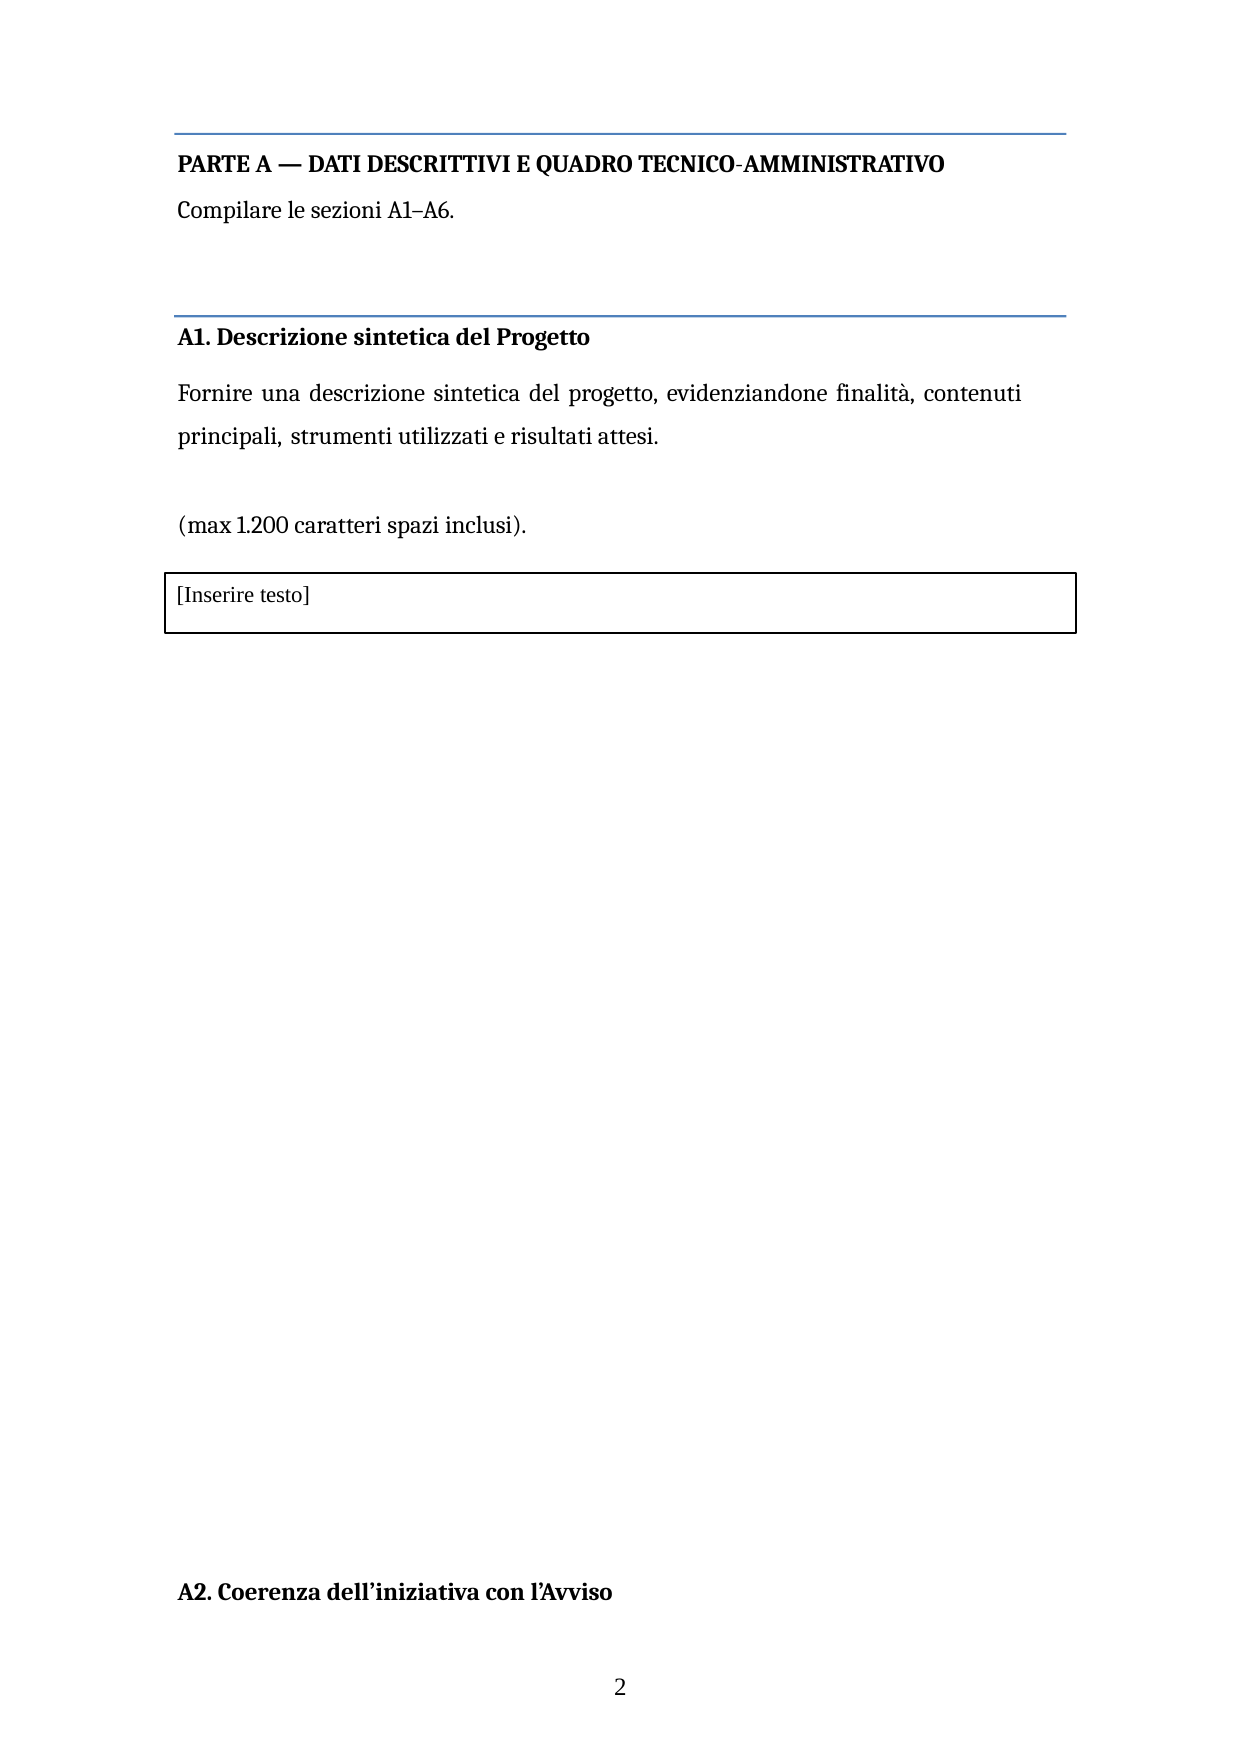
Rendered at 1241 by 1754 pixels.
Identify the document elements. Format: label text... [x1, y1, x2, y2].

text (max 1.200 caratteri spazi inclusi). [177, 511, 1122, 540]
text Fornire una descrizione sintetica del progetto, evidenziandone finalità, contenuti principali, strumenti utilizzati e risultati attesi. [177, 379, 1122, 451]
subtitle A2. Coerenza dell’iniziativa con l’Avviso [177, 1577, 1122, 1606]
text Compilare le sezioni A1–A6. [177, 196, 1122, 225]
subtitle A1. Descrizione sintetica del Progetto [177, 323, 1122, 351]
subtitle PARTE A — DATI DESCRITTIVI E QUADRO TECNICO‑AMMINISTRATIVO [177, 150, 1122, 179]
text [Inserire testo] [176, 581, 1076, 607]
